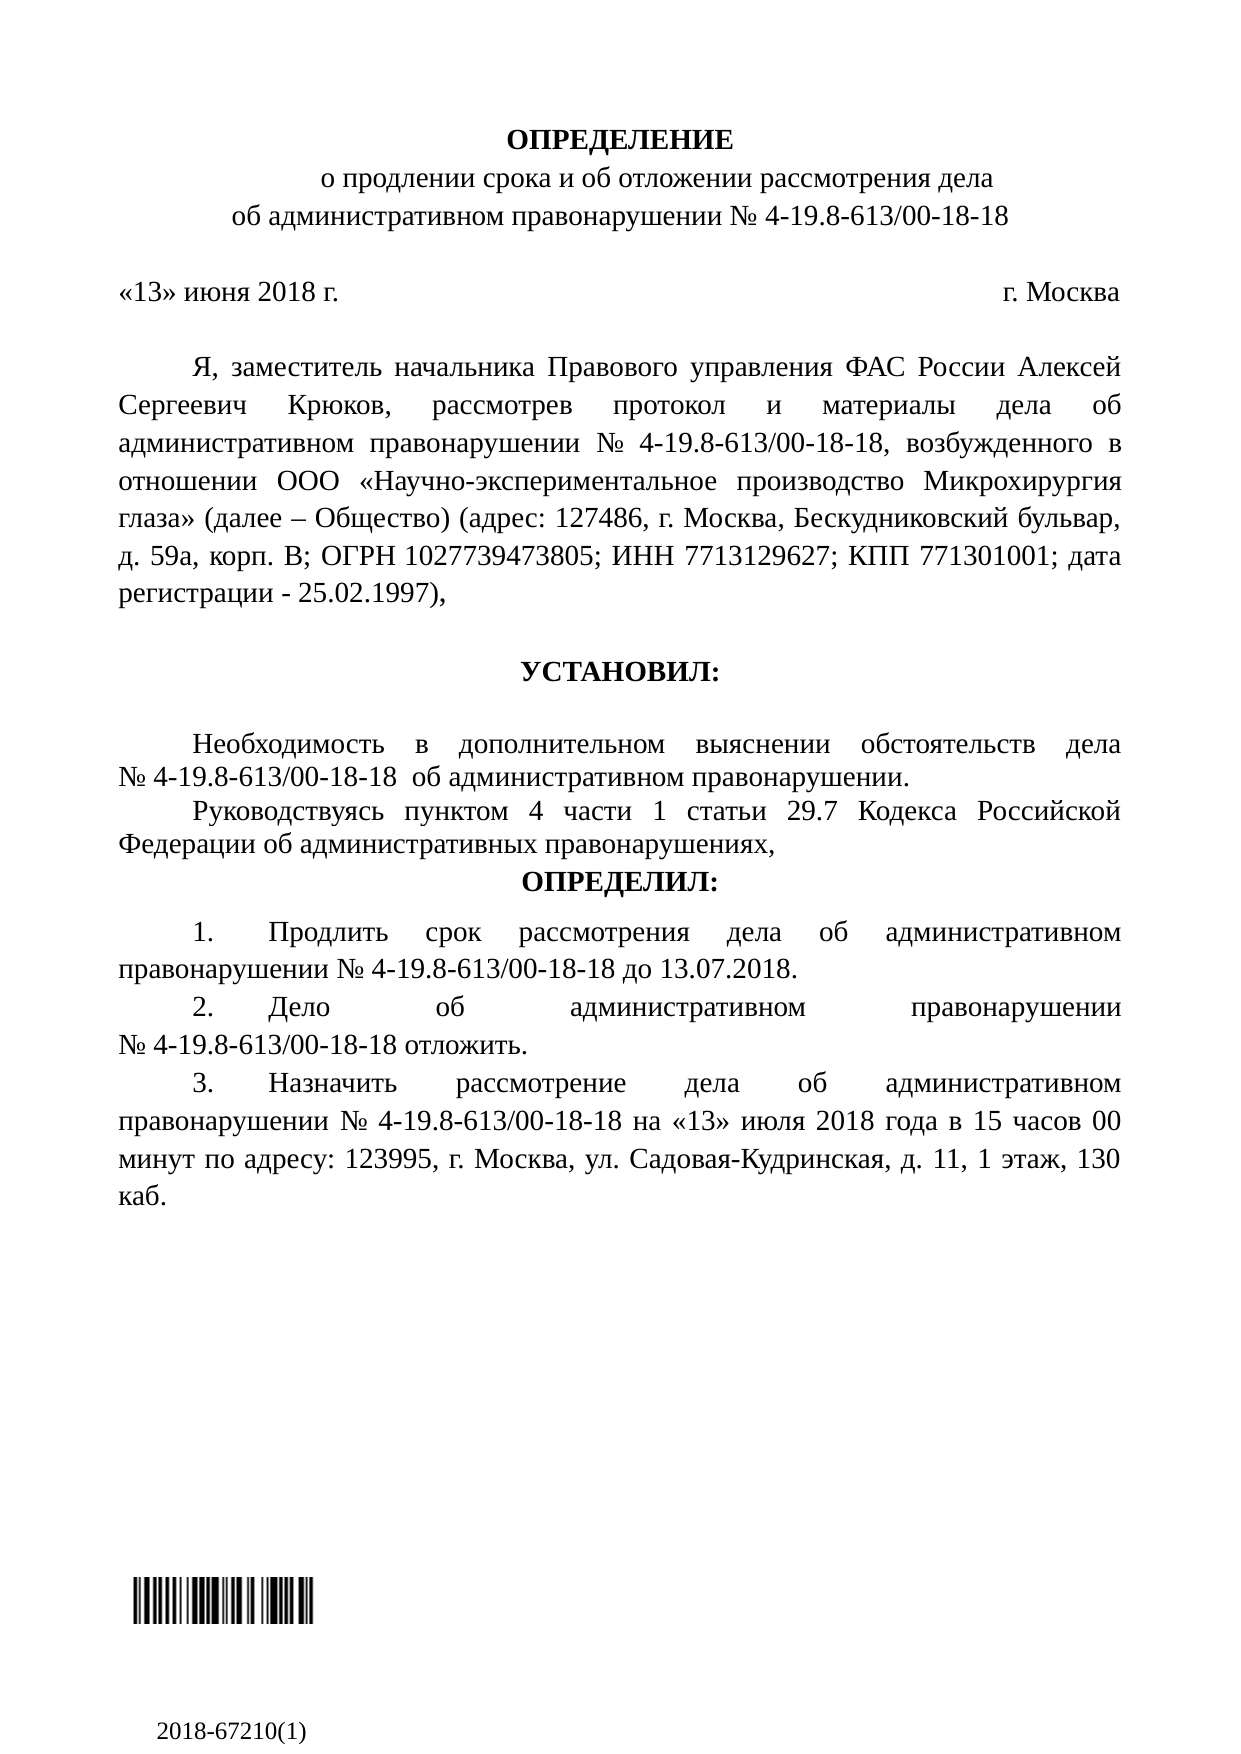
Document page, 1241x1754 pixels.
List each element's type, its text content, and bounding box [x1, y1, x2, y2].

text ОПРЕДЕЛЕНИЕ [118, 118, 1122, 156]
picture [118, 1577, 331, 1624]
text Необходимость в дополнительном выяснении обстоятельств дела № 4-19.8-613/00-18-18 об административном правонарушении. [118, 726, 1122, 793]
text «13» июня 2018 г. г. Москва [118, 269, 1122, 307]
list Дело об административном правонарушении № 4-19.8-613/00-18-18 отложить. [118, 985, 1122, 1061]
text ОПРЕДЕЛИЛ: [118, 860, 1122, 898]
text о продлении срока и об отложении рассмотрения дела об административном правонарушении № 4-19.8-613/00-18-18 [118, 156, 1122, 232]
text Руководствуясь пунктом 4 части 1 статьи 29.7 Кодекса Российской Федерации об административных правонарушениях, [118, 793, 1122, 860]
list Продлить срок рассмотрения дела об административном правонарушении № 4-19.8-613/00-18-18 до 13.07.2018. [118, 909, 1122, 985]
text Я, заместитель начальника Правового управления ФАС России Алексей Сергеевич Крюков, рассмотрев протокол и материалы дела об административном правонарушении № 4-19.8-613/00-18-18, возбужденного в отношении ООО «Научно-экспериментальное производство Микрохирургия глаза» (далее – Общество) (адрес: 127486, г. Москва, Бескудниковский бульвар, д. 59а, корп. В; ОГРН 1027739473805; ИНН 7713129627; КПП 771301001; дата регистрации - 25.02.1997), [118, 345, 1122, 611]
list Назначить рассмотрение дела об административном правонарушении № 4-19.8-613/00-18-18 на «13» июля 2018 года в 15 часов 00 минут по адресу: 123995, г. Москва, ул. Садовая-Кудринская, д. 11, 1 этаж, 130 каб. [118, 1061, 1122, 1212]
text УСТАНОВИЛ: [118, 650, 1122, 688]
